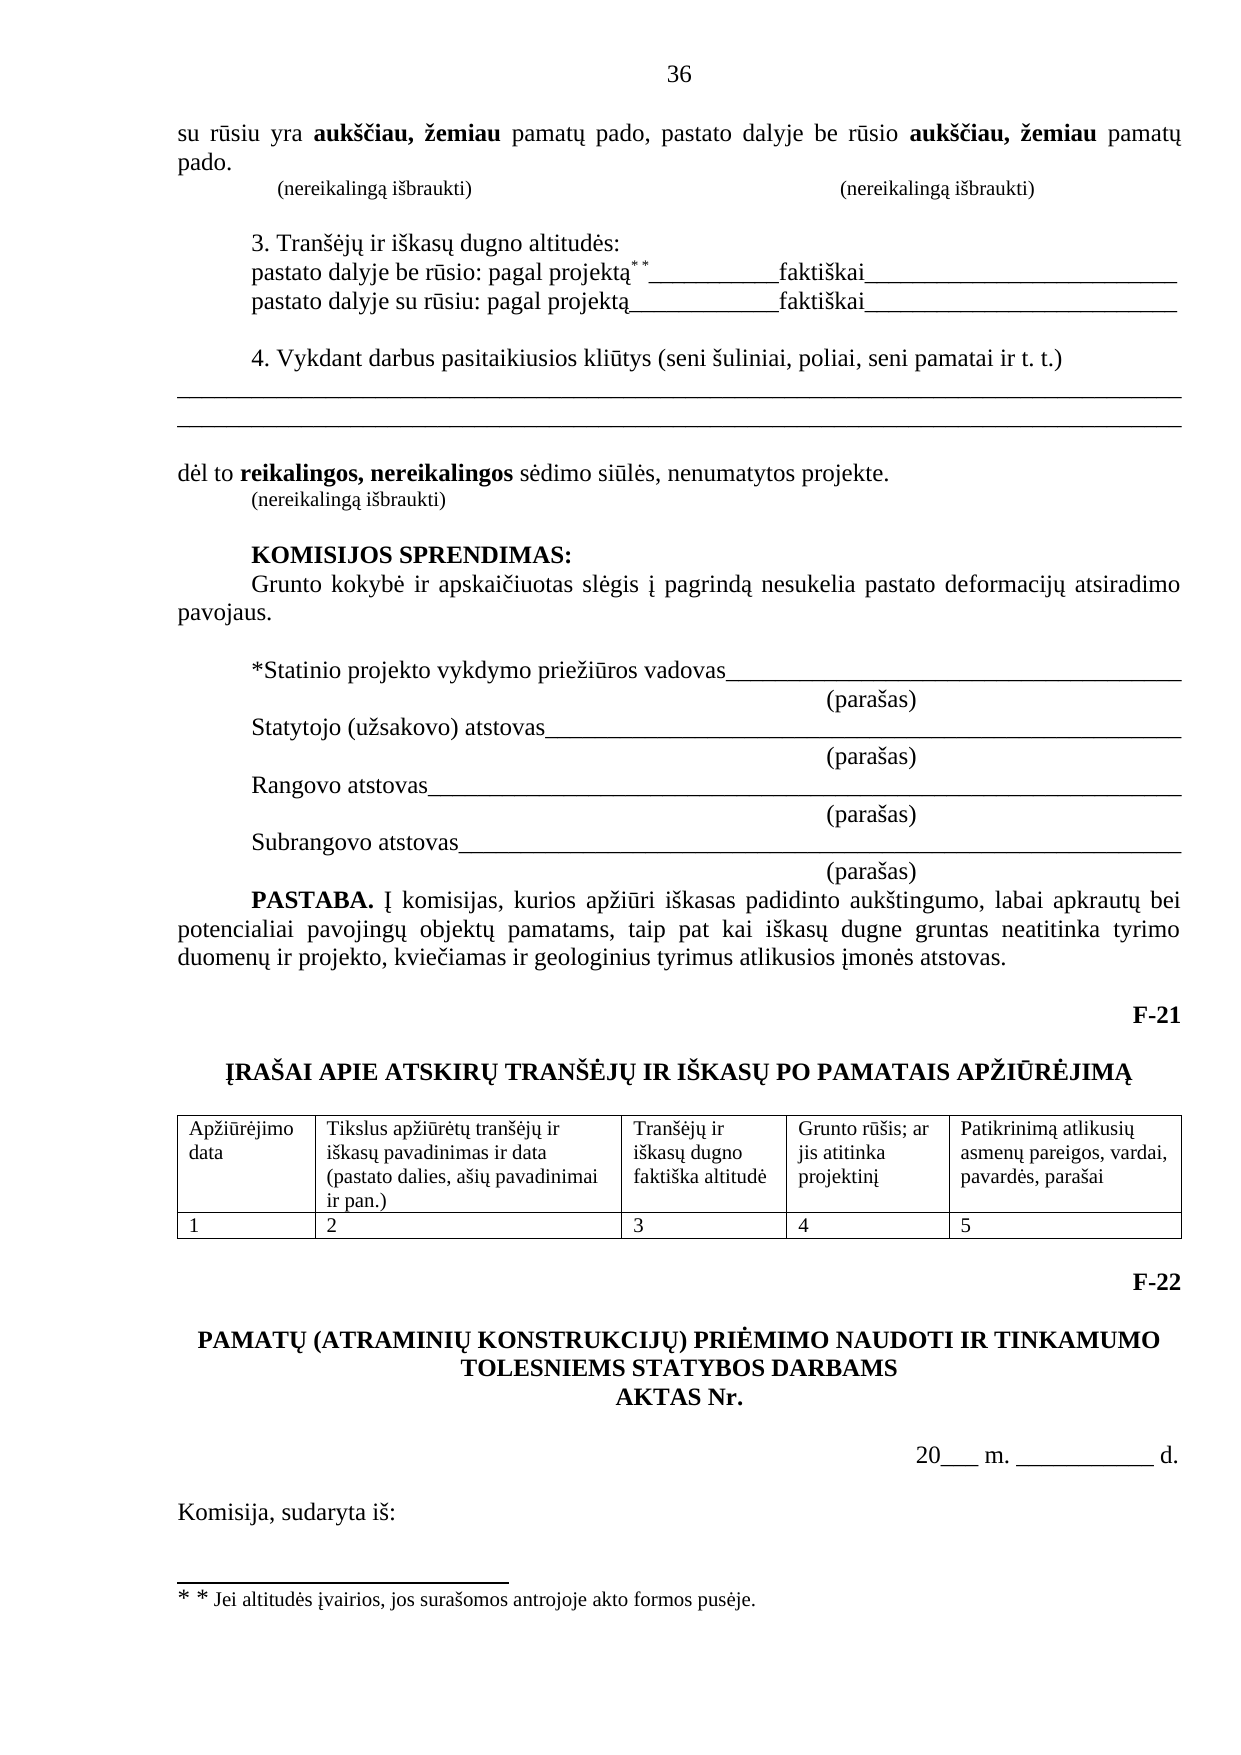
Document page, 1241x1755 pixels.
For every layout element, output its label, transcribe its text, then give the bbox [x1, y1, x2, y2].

text 3. Tranšėjų ir iškasų dugno altitudės: [177, 228, 1181, 257]
text ĮRAŠAI APIE ATSKIRŲ TRANŠĖJŲ IR IŠKASŲ PO PAMATAIS APŽIŪRĖJIMĄ [177, 1057, 1181, 1086]
text F-21 [177, 1000, 1181, 1029]
text pastato dalyje be rūsio: pagal projektą faktiškai [177, 257, 1181, 286]
text Grunto kokybė ir apskaičiuotas slėgis į pagrindą nesukelia pastato deformacijų atsiradimo pavojaus. [177, 569, 1181, 626]
text su rūsiu yra aukščiau, žemiau pamatų pado, pastato dalyje be rūsio aukščiau, žemiau pamatų pado. [177, 118, 1181, 176]
table_cell 5 [950, 1213, 1181, 1237]
text (nereikalingą išbraukti) [177, 487, 1181, 511]
text F-22 [177, 1267, 1181, 1296]
text PASTABA. Į komisijas, kurios apžiūri iškasas padidinto aukštingumo, labai apkrautų bei potencialiai pavojingų objektų pamatams, taip pat kai iškasų dugne gruntas neatitinka tyrimo duomenų ir projekto, kviečiamas ir geologinius tyrimus atlikusios įmonės atstovas. [177, 885, 1181, 971]
text Subrangovo atstovas [177, 827, 1181, 856]
table_header Tranšėjų ir iškasų dugno faktiška altitudė [622, 1116, 786, 1212]
text Komisija, sudaryta iš: [177, 1497, 1181, 1526]
text (nereikalingą išbraukti) (nereikalingą išbraukti) [177, 176, 1181, 200]
text AKTAS Nr. [177, 1382, 1181, 1411]
text (parašas) [177, 684, 1181, 712]
text (parašas) [177, 799, 1181, 827]
table_cell 4 [787, 1213, 949, 1237]
text *Statinio projekto vykdymo priežiūros vadovas [177, 655, 1181, 684]
text (parašas) [177, 741, 1181, 770]
text (parašas) [177, 856, 1181, 885]
text dėl to reikalingos, nereikalingos sėdimo siūlės, nenumatytos projekte. [177, 458, 1181, 487]
text 20___ m. ___________ d. [177, 1440, 1181, 1468]
table_cell 2 [316, 1213, 621, 1237]
text Rangovo atstovas [177, 770, 1181, 799]
table_cell 3 [622, 1213, 786, 1237]
text Statytojo (užsakovo) atstovas [177, 712, 1181, 741]
text pastato dalyje su rūsiu: pagal projektą faktiškai [177, 286, 1181, 315]
text PAMATŲ (ATRAMINIŲ KONSTRUKCIJŲ) PRIĖMIMO NAUDOTI IR TINKAMUMO TOLESNIEMS STATYBOS DARBAMS [177, 1325, 1181, 1382]
table_header Tikslus apžiūrėtų tranšėjų ir iškasų pavadinimas ir data (pastato dalies, ašių pavadinimai ir pan.) [316, 1116, 621, 1212]
table_header Patikrinimą atlikusių asmenų pareigos, vardai, pavardės, parašai [950, 1116, 1181, 1212]
table_header Apžiūrėjimo data [178, 1116, 315, 1212]
text KOMISIJOS SPRENDIMAS: [177, 540, 1181, 569]
text 4. Vykdant darbus pasitaikiusios kliūtys (seni šuliniai, poliai, seni pamatai ir t. t.) [177, 343, 1181, 372]
table_header Grunto rūšis; ar jis atitinka projektinį [787, 1116, 949, 1212]
text Jei altitudės įvairios, jos surašomos antrojoje akto formos pusėje. [177, 1583, 1181, 1612]
table_cell 1 [178, 1213, 315, 1237]
